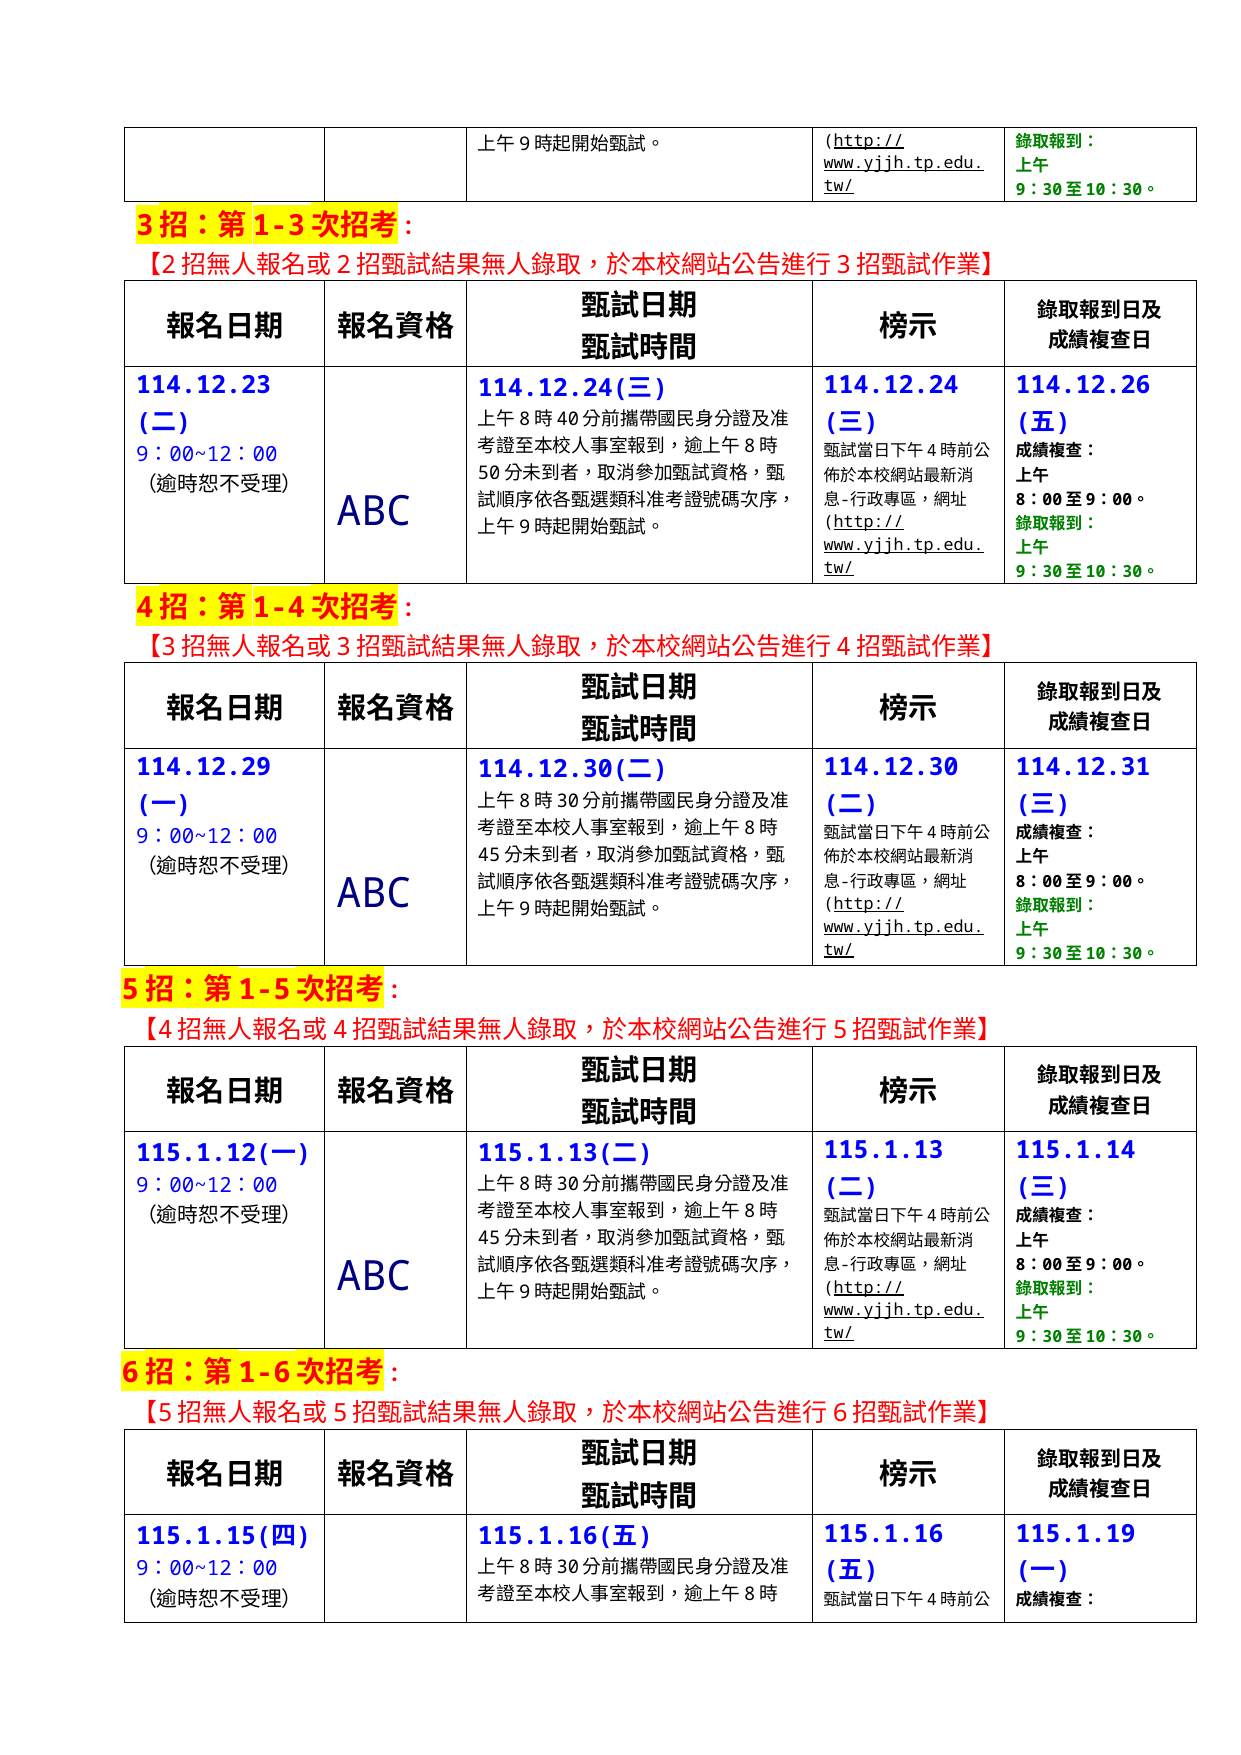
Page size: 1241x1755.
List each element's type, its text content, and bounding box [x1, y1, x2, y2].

text 【4招無人報名或4招甄試結果無人錄取，於本校網站公告進行5招甄試作業】 [133, 1008, 1178, 1046]
table_cell [325, 1515, 466, 1622]
table_cell 115.1.15(四) 9：00~12：00 （逾時恕不受理） [125, 1515, 324, 1622]
table_cell ABC [325, 367, 466, 583]
table_header 甄試日期 甄試時間 [467, 1430, 812, 1514]
table_cell 115.1.14(三) 成績複查： 上午 8：00至9：00。 錄取報到： 上午 9：30至10：30。 [1005, 1132, 1196, 1348]
table_cell 錄取報到日及 成績複查日 [1005, 281, 1196, 366]
table_cell ABC [325, 749, 466, 964]
table_cell 114.12.26(五) 成績複查： 上午 8：00至9：00。 錄取報到： 上午 9：30至10：30。 [1005, 367, 1196, 583]
table_cell 報名資格 [325, 663, 466, 748]
table_cell 甄試日期 甄試時間 [467, 663, 812, 748]
table_cell 114.12.29(一) 9：00~12：00 （逾時恕不受理） [125, 749, 324, 964]
table_cell 甄試日期 甄試時間 [467, 281, 812, 366]
table_header 報名日期 [125, 1430, 324, 1514]
text 【5招無人報名或5招甄試結果無人錄取，於本校網站公告進行6招甄試作業】 [133, 1391, 1178, 1429]
table_header 榜示 [813, 1047, 1004, 1131]
table_cell ABC [325, 1132, 466, 1348]
table_header 榜示 [813, 1430, 1004, 1514]
table_cell 115.1.12(一) 9：00~12：00 （逾時恕不受理） [125, 1132, 324, 1348]
table_cell 3招：第1-3次招考： 【2招無人報名或2招甄試結果無人錄取，於本校網站公告進行3招甄試作業】 [125, 202, 1196, 280]
table_cell 115.1.16(五) 上午8時30分前攜帶國民身分證及准考證至本校人事室報到，逾上午8時 [467, 1515, 812, 1622]
text 5招：第1-5次招考： [62, 966, 1178, 1008]
table_cell 115.1.13(二) 甄試當日下午4時前公佈於本校網站最新消息-行政專區，網址(http://www.yjjh.tp.edu.tw/ [813, 1132, 1004, 1348]
table_cell [125, 128, 324, 201]
table_cell 榜示 [813, 663, 1004, 748]
table_cell 報名資格 [325, 281, 466, 366]
table_header 錄取報到日及 成績複查日 [1005, 1430, 1196, 1514]
table_cell 115.1.16(五) 甄試當日下午4時前公 [813, 1515, 1004, 1622]
table_cell 115.1.19(一) 成績複查： [1005, 1515, 1196, 1622]
table_header 報名資格 [325, 1047, 466, 1131]
table_cell 114.12.30(二) 甄試當日下午4時前公佈於本校網站最新消息-行政專區，網址(http://www.yjjh.tp.edu.tw/ [813, 749, 1004, 964]
table_cell 114.12.30(二) 上午8時30分前攜帶國民身分證及准考證至本校人事室報到，逾上午8時45分未到者，取消參加甄試資格，甄試順序依各甄選類科准考證號碼次序，上午9時起開始甄試。 [467, 749, 812, 964]
table_cell 上午9時起開始甄試。 [467, 128, 812, 201]
table_cell 114.12.24(三) 甄試當日下午4時前公佈於本校網站最新消息-行政專區，網址(http://www.yjjh.tp.edu.tw/ [813, 367, 1004, 583]
table_cell 錄取報到： 上午 9：30至10：30。 [1005, 128, 1196, 201]
table_cell 4招：第1-4次招考： 【3招無人報名或3招甄試結果無人錄取，於本校網站公告進行4招甄試作業】 [125, 584, 1196, 662]
table_cell 114.12.31(三) 成績複查： 上午 8：00至9：00。 錄取報到： 上午 9：30至10：30。 [1005, 749, 1196, 964]
table_header 報名日期 [125, 1047, 324, 1131]
table_cell 114.12.23(二) 9：00~12：00 （逾時恕不受理） [125, 367, 324, 583]
table_cell 報名日期 [125, 281, 324, 366]
table_header 錄取報到日及 成績複查日 [1005, 1047, 1196, 1131]
table_header 報名資格 [325, 1430, 466, 1514]
text 6招：第1-6次招考： [62, 1349, 1178, 1391]
table_cell (http://www.yjjh.tp.edu.tw/ [813, 128, 1004, 201]
table_cell 報名日期 [125, 663, 324, 748]
table_cell 錄取報到日及 成績複查日 [1005, 663, 1196, 748]
table_cell [325, 128, 466, 201]
table_header 甄試日期 甄試時間 [467, 1047, 812, 1131]
table_cell 榜示 [813, 281, 1004, 366]
table_cell 114.12.24(三) 上午8時40分前攜帶國民身分證及准考證至本校人事室報到，逾上午8時50分未到者，取消參加甄試資格，甄試順序依各甄選類科准考證號碼次序，上午9時起開始甄試。 [467, 367, 812, 583]
table_cell 115.1.13(二) 上午8時30分前攜帶國民身分證及准考證至本校人事室報到，逾上午8時45分未到者，取消參加甄試資格，甄試順序依各甄選類科准考證號碼次序，上午9時起開始甄試。 [467, 1132, 812, 1348]
